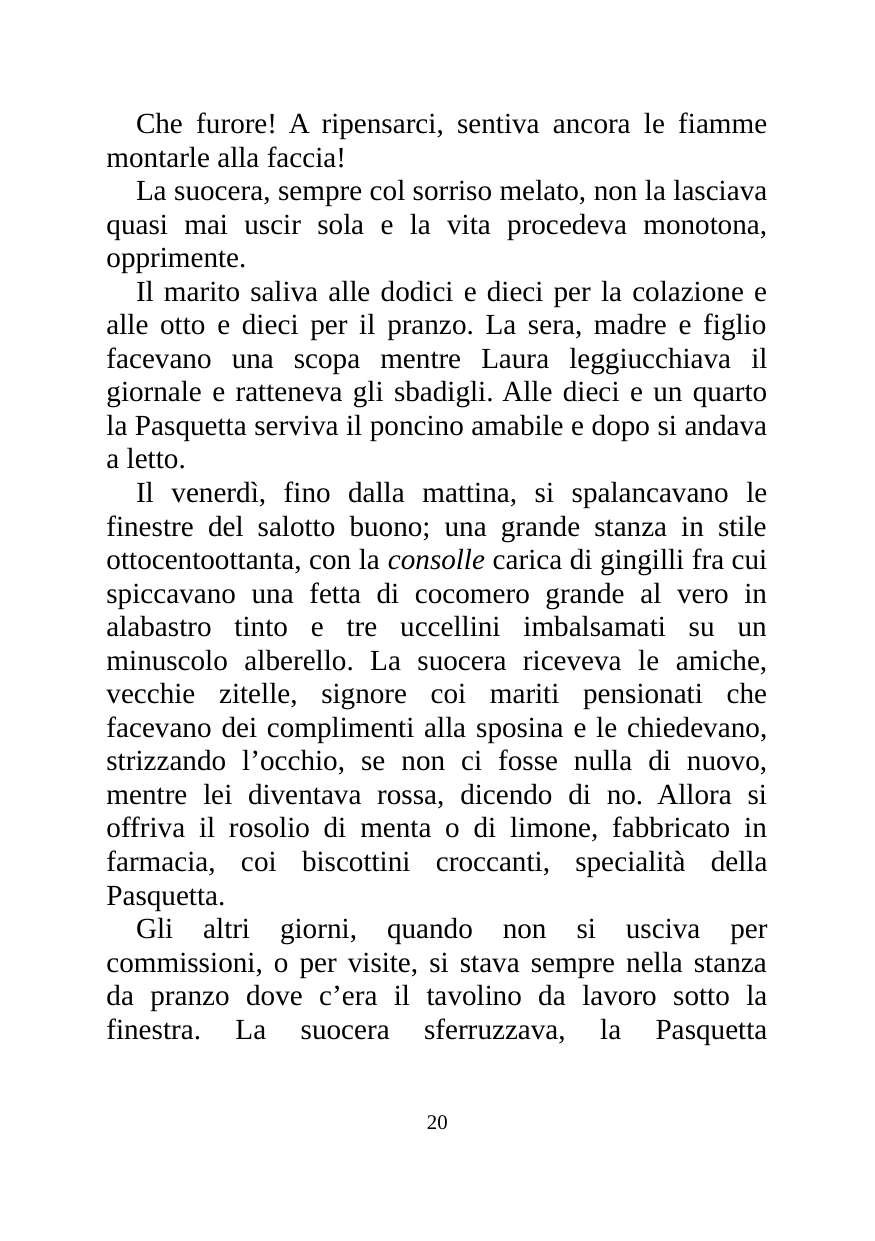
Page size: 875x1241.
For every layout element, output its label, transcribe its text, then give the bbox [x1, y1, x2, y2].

text La suocera, sempre col sorriso melato, non la lasciava quasi mai uscir sola e la vita procedeva monotona, opprimente. [106, 173, 768, 274]
text Che furore! A ripensarci, sentiva ancora le fiamme montarle alla faccia! [106, 106, 768, 173]
text Gli altri giorni, quando non si usciva per commissioni, o per visite, si stava sempre nella stanza da pranzo dove c’era il tavolino da lavoro sotto la finestra. La suocera sferruzzava, la Pasquetta [106, 911, 768, 1045]
text Il marito saliva alle dodici e dieci per la colazione e alle otto e dieci per il pranzo. La sera, madre e figlio facevano una scopa mentre Laura leggiucchiava il giornale e ratteneva gli sbadigli. Alle dieci e un quarto la Pasquetta serviva il poncino amabile e dopo si andava a letto. [106, 274, 768, 475]
text Il venerdì, fino dalla mattina, si spalancavano le finestre del salotto buono; una grande stanza in stile ottocentoottanta, con la consolle carica di gingilli fra cui spiccavano una fetta di cocomero grande al vero in alabastro tinto e tre uccellini imbalsamati su un minuscolo alberello. La suocera riceveva le amiche, vecchie zitelle, signore coi mariti pensionati che facevano dei complimenti alla sposina e le chiedevano, strizzando l’occhio, se non ci fosse nulla di nuovo, mentre lei diventava rossa, dicendo di no. Allora si offriva il rosolio di menta o di limone, fabbricato in farmacia, coi biscottini croccanti, specialità della Pasquetta. [106, 475, 768, 911]
